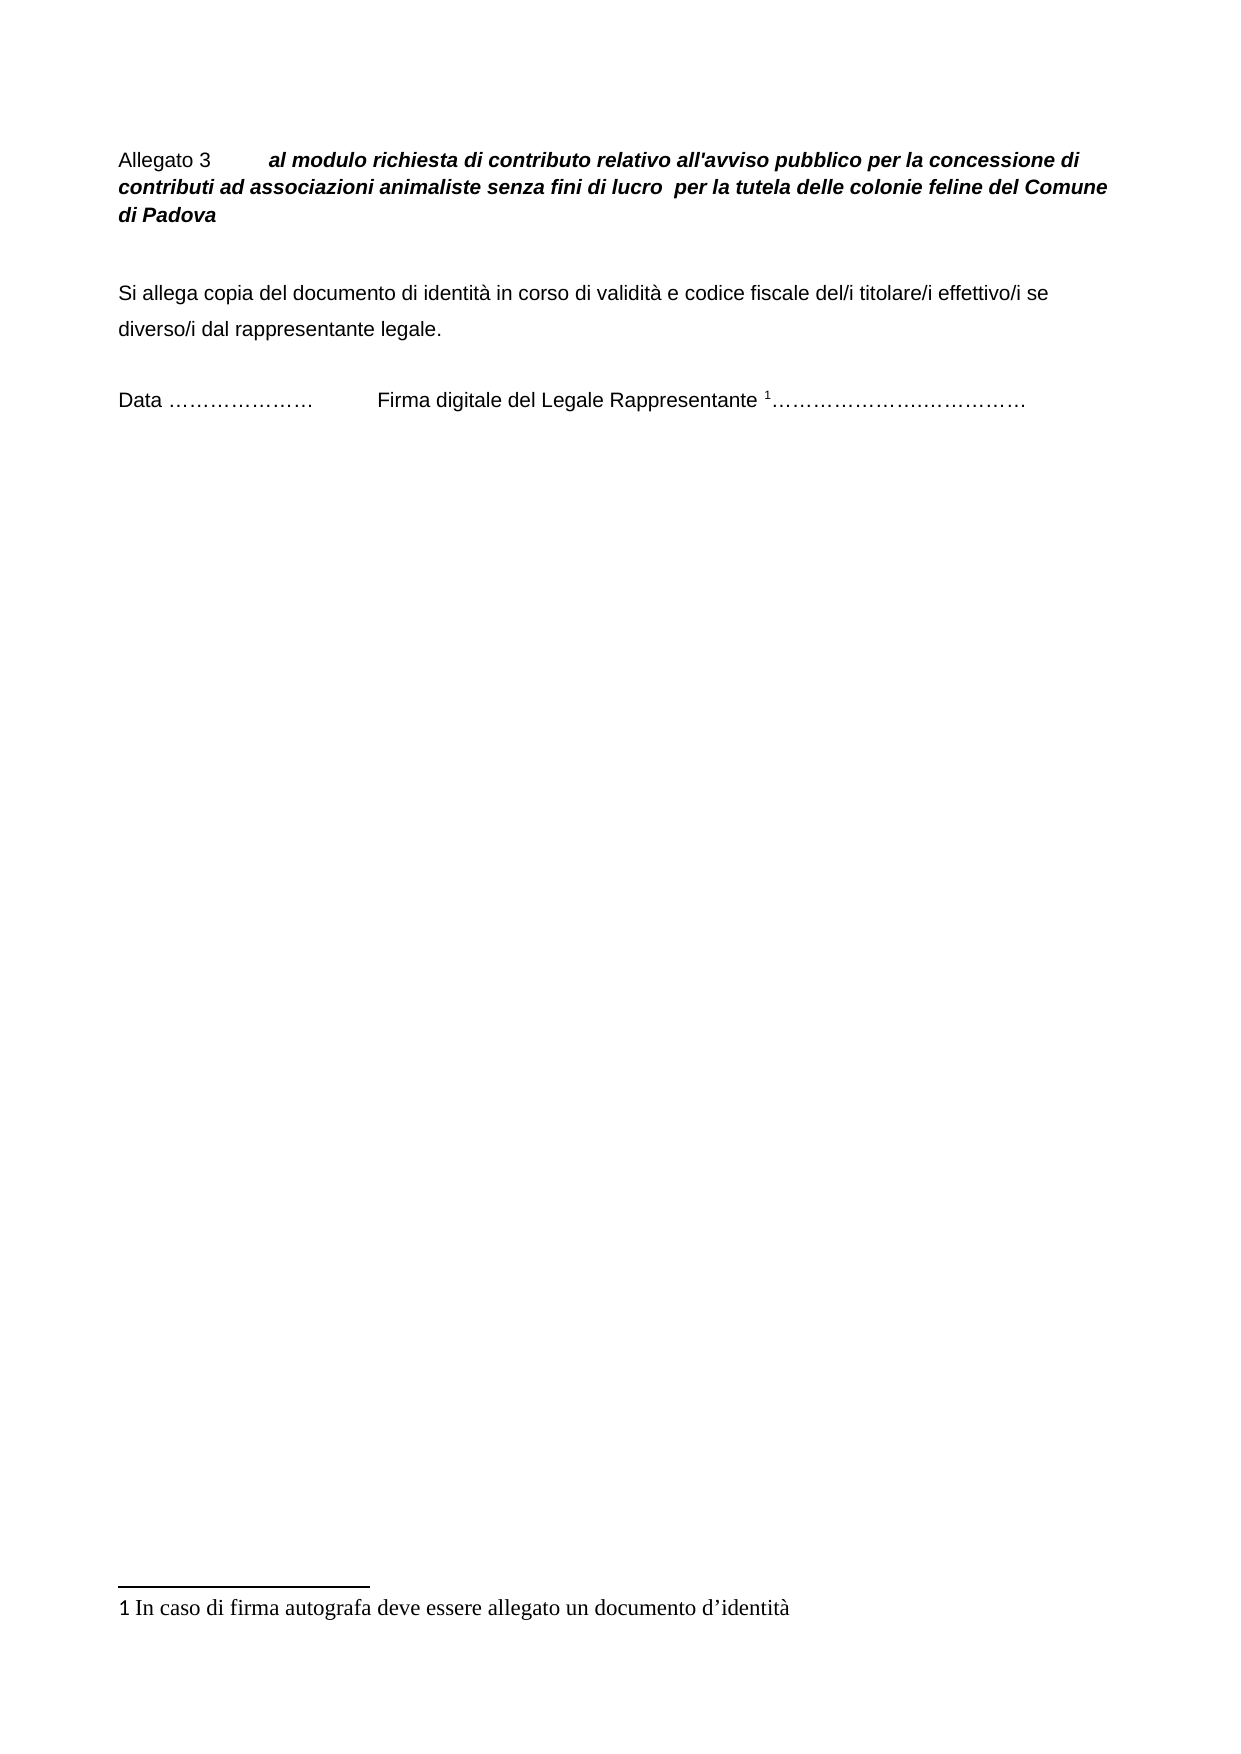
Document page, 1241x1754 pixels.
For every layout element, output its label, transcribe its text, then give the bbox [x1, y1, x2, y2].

text Si allega copia del documento di identità in corso di validità e codice fiscale del/i titolare/i effettivo/i se diverso/i dal rappresentante legale. [118, 280, 1122, 340]
text In caso di firma autografa deve essere allegato un documento d’identità [118, 1593, 1122, 1621]
text Data ………………… Firma digitale del Legale Rappresentante ………………….…………… [118, 388, 1122, 412]
